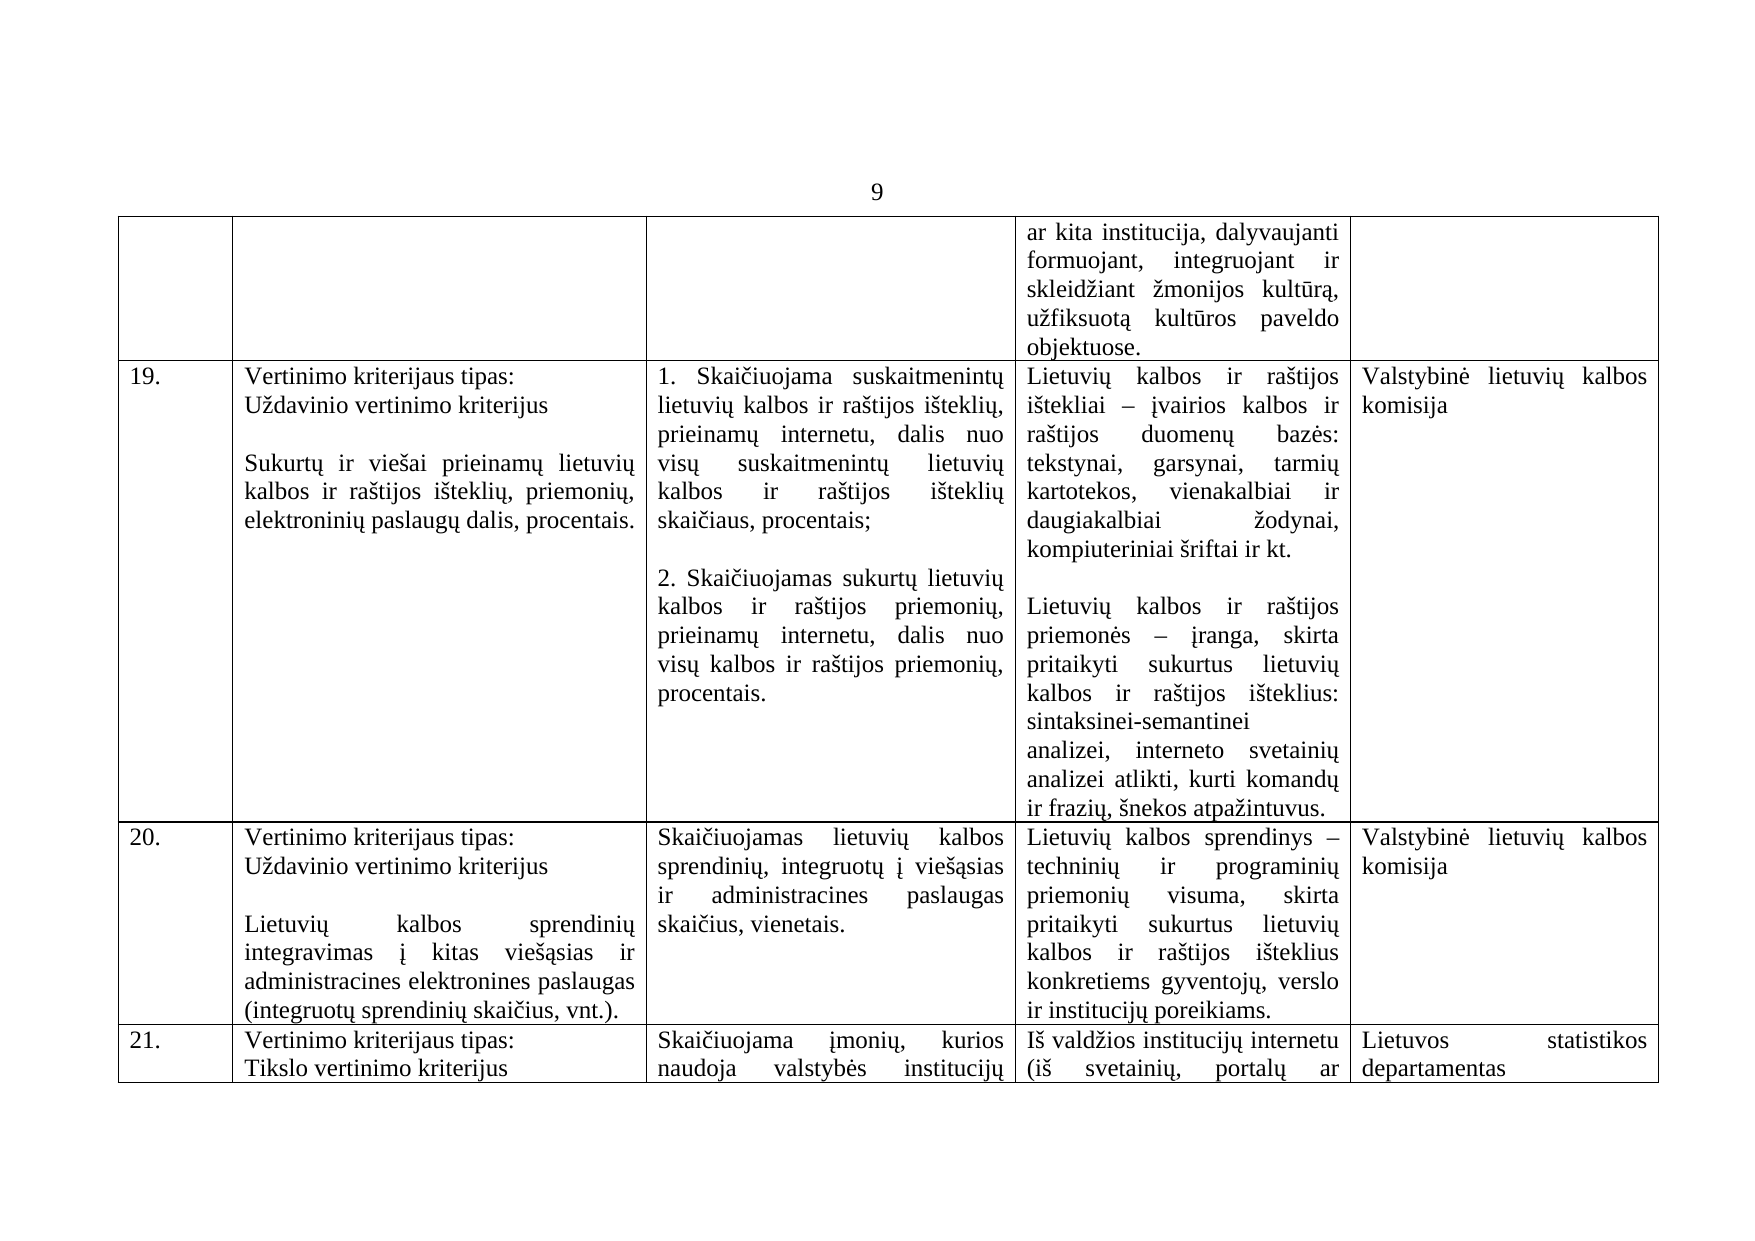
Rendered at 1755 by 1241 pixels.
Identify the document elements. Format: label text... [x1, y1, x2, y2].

table_cell 21. [119, 1025, 232, 1082]
table_cell Valstybinė lietuvių kalbos komisija [1351, 361, 1658, 821]
table_cell Vertinimo kriterijaus tipas: Uždavinio vertinimo kriterijus Sukurtų ir viešai prieinamų lietuvių kalbos ir raštijos išteklių, priemonių, elektroninių paslaugų dalis, procentais. [233, 361, 646, 821]
table_cell Skaičiuojama įmonių, kurios naudoja valstybės institucijų [647, 1025, 1015, 1082]
table_cell [119, 217, 232, 360]
table_cell 19. [119, 361, 232, 821]
table_cell Lietuvos statistikos departamentas [1351, 1025, 1658, 1082]
table_cell Vertinimo kriterijaus tipas: Uždavinio vertinimo kriterijus Lietuvių kalbos sprendinių integravimas į kitas viešąsias ir administracines elektronines paslaugas (integruotų sprendinių skaičius, vnt.). [233, 823, 646, 1024]
table_cell [647, 217, 1015, 360]
table_cell [233, 217, 646, 360]
table_cell Valstybinė lietuvių kalbos komisija [1351, 823, 1658, 1024]
table_cell Lietuvių kalbos ir raštijos ištekliai – įvairios kalbos ir raštijos duomenų bazės: tekstynai, garsynai, tarmių kartotekos, vienakalbiai ir daugiakalbiai žodynai, kompiuteriniai šriftai ir kt. Lietuvių kalbos ir raštijos priemonės – įranga, skirta pritaikyti sukurtus lietuvių kalbos ir raštijos išteklius: sintaksinei-semantinei analizei, interneto svetainių analizei atlikti, kurti komandų ir frazių, šnekos atpažintuvus. [1016, 361, 1350, 821]
table_cell ar kita institucija, dalyvaujanti formuojant, integruojant ir skleidžiant žmonijos kultūrą, užfiksuotą kultūros paveldo objektuose. [1016, 217, 1350, 360]
table_cell [1351, 217, 1658, 360]
table_cell Skaičiuojamas lietuvių kalbos sprendinių, integruotų į viešąsias ir administracines paslaugas skaičius, vienetais. [647, 823, 1015, 1024]
table_cell Iš valdžios institucijų internetu (iš svetainių, portalų ar [1016, 1025, 1350, 1082]
table_cell Vertinimo kriterijaus tipas: Tikslo vertinimo kriterijus [233, 1025, 646, 1082]
table_cell 20. [119, 823, 232, 1024]
table_cell Lietuvių kalbos sprendinys – techninių ir programinių priemonių visuma, skirta pritaikyti sukurtus lietuvių kalbos ir raštijos išteklius konkretiems gyventojų, verslo ir institucijų poreikiams. [1016, 823, 1350, 1024]
table_cell 1. Skaičiuojama suskaitmenintų lietuvių kalbos ir raštijos išteklių, prieinamų internetu, dalis nuo visų suskaitmenintų lietuvių kalbos ir raštijos išteklių skaičiaus, procentais; 2. Skaičiuojamas sukurtų lietuvių kalbos ir raštijos priemonių, prieinamų internetu, dalis nuo visų kalbos ir raštijos priemonių, procentais. [647, 361, 1015, 821]
